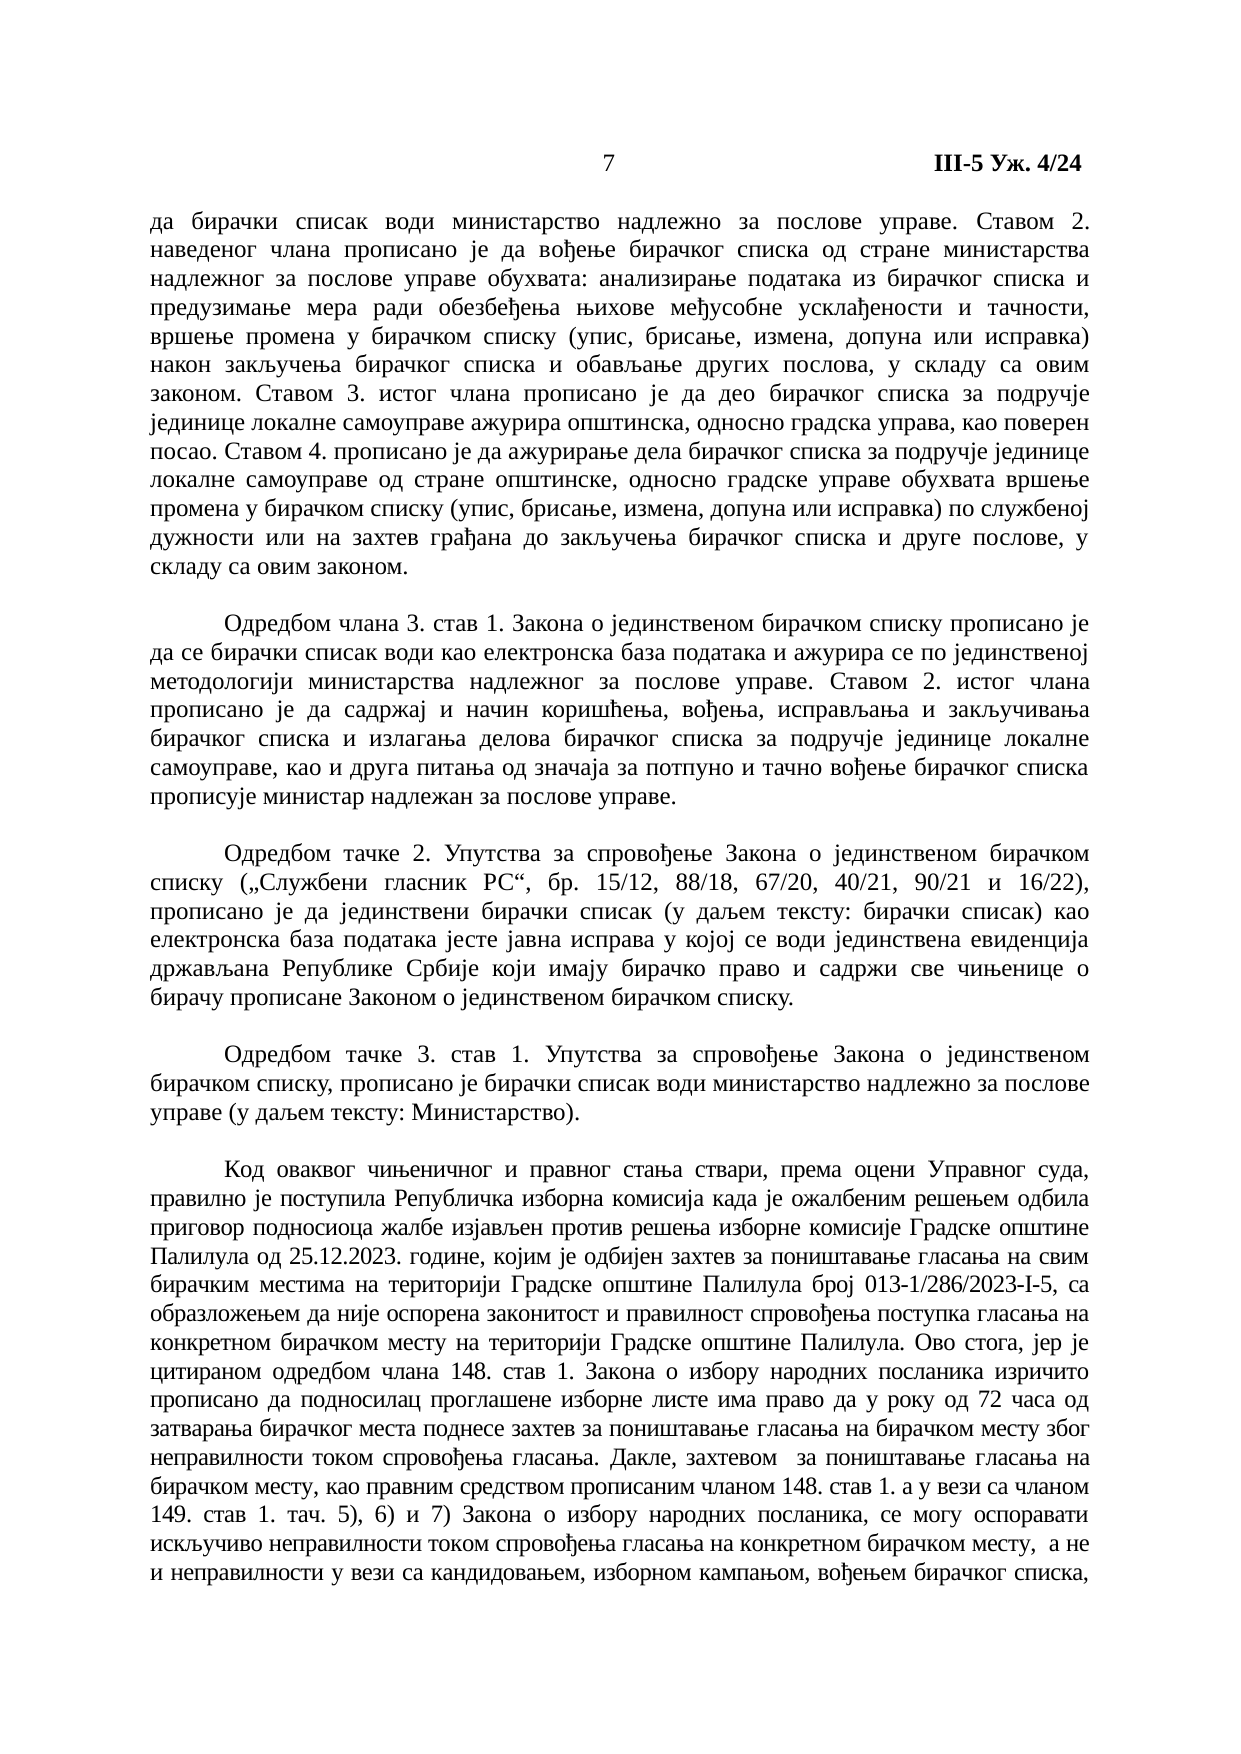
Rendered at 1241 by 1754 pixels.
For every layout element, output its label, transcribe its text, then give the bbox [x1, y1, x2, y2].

text Код оваквог чињеничног и правног стања ствари, према оцени Управног суда, правилно је поступила Републичка изборна комисија када је ожалбеним решењем одбила приговор подносиоца жалбе изјављен против решења изборне комисије Градске општине Палилула од 25.12.2023. године, којим је одбијен захтев за поништавање гласања на свим бирачким местима на територији Градске општине Палилула број 013-1/286/2023-I-5, са образложењем да није оспорена законитост и правилност спровођења поступка гласања на конкретном бирачком месту на територији Градске општине Палилула. Ово стога, јер је цитираном одредбом члана 148. став 1. Закона о избору народних посланика изричито прописано да подносилац проглашене изборне листе има право да у року од 72 часа од затварања бирачког места поднесе захтев за поништавање гласања на бирачком месту због неправилности током спровођења гласања. Дакле, захтевом за поништавање гласања на бирачком месту, као правним средством прописаним чланом 148. став 1. а у вези са чланом 149. став 1. тач. 5), 6) и 7) Закона о избору народних посланика, се могу оспоравати искључиво неправилности током спровођења гласања на конкретном бирачком месту, а не и неправилности у вези са кандидовањем, изборном кампањом, вођењем бирачког списка, [150, 1154, 1090, 1586]
text Одредбом тачке 2. Упутства за спровођење Закона о јединственом бирачком списку („Службени гласник РС“, бр. 15/12, 88/18, 67/20, 40/21, 90/21 и 16/22), прописано је да јединствени бирачки списак (у даљем тексту: бирачки списак) као електронска база података јесте јавна исправа у којој се води јединствена евиденција држављана Републике Србије који имају бирачко право и садржи све чињенице о бирачу прописане Законом о јединственом бирачком списку. [150, 838, 1090, 1011]
text Одредбом члана 3. став 1. Закона о јединственом бирачком списку прописано је да се бирачки списак води као електронска база података и ажурира се по јединственој методологији министарства надлежног за послове управе. Ставом 2. истог члана прописано је да садржај и начин коришћења, вођења, исправљања и закључивања бирачког списка и излагања делова бирачког списка за подручје јединице локалне самоуправе, као и друга питања од значаја за потпуно и тачно вођење бирачког списка прописује министар надлежан за послове управе. [150, 608, 1090, 809]
text Одредбом тачке 3. став 1. Упутства за спровођење Закона о јединственом бирачком списку, прописано је бирачки списак води министарство надлежно за послове управе (у даљем тексту: Министарство). [150, 1039, 1090, 1126]
text да бирачки списак води министарство надлежно за послове управе. Ставом 2. наведеног члана прописано је да вођење бирачког списка од стране министарства надлежног за послове управе обухвата: анализирање података из бирачког списка и предузимање мера ради обезбеђења њихове међусобне усклађености и тачности, вршење промена у бирачком списку (упис, брисање, измена, допуна или исправка) након закључења бирачког списка и обављање других послова, у складу са овим законом. Ставом 3. истог члана прописано је да део бирачког списка за подручје јединице локалне самоуправе ажурира општинска, односно градска управа, као поверен посао. Ставом 4. прописано је да ажурирање дела бирачког списка за подручје јединице локалне самоуправе од стране општинске, односно градске управе обухвата вршење промена у бирачком списку (упис, брисање, измена, допуна или исправка) по службеној дужности или на захтев грађана до закључења бирачког списка и друге послове, у складу са овим законом. [150, 206, 1090, 579]
